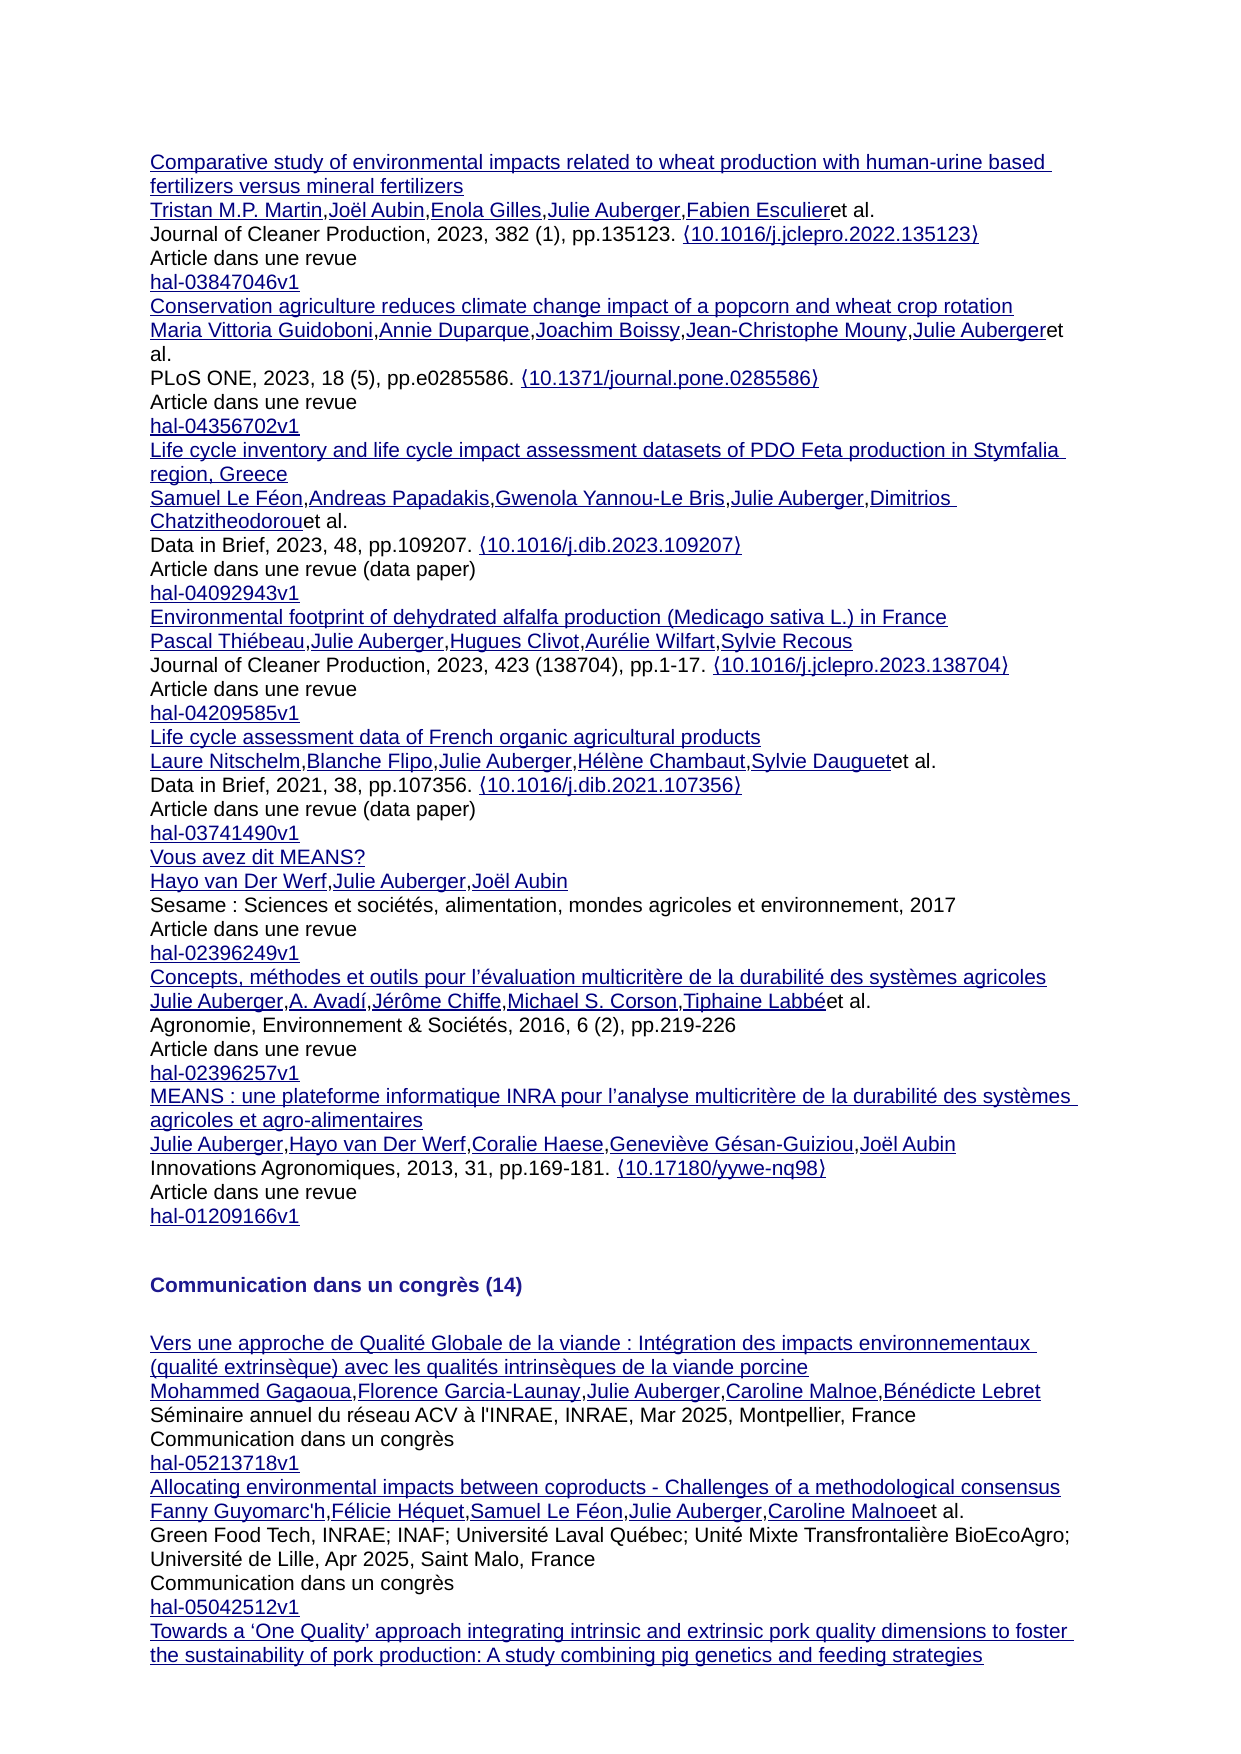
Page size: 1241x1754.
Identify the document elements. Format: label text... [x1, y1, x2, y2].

table_cell Life cycle inventory and life cycle impact assessment datasets of PDO Feta production in Stymfalia region, Greece Samuel Le Féon,Andreas Papadakis,Gwenola Yannou-Le Bris,Julie Auberger,Dimitrios Chatzitheodorouet al. Data in Brief, 2023, 48, pp.109207. ⟨10.1016/j.dib.2023.109207⟩ Article dans une revue (data paper) hal-04092943v1 [150, 438, 1090, 605]
table_cell Allocating environmental impacts between coproducts - Challenges of a methodological consensus Fanny Guyomarc'h,Félicie Héquet,Samuel Le Féon,Julie Auberger,Caroline Malnoeet al. Green Food Tech, INRAE; INAF; Université Laval Québec; Unité Mixte Transfrontalière BioEcoAgro; Université de Lille, Apr 2025, Saint Malo, France Communication dans un congrès hal-05042512v1 [150, 1475, 1090, 1619]
table_cell Comparative study of environmental impacts related to wheat production with human-urine based fertilizers versus mineral fertilizers Tristan M.P. Martin,Joël Aubin,Enola Gilles,Julie Auberger,Fabien Esculieret al. Journal of Cleaner Production, 2023, 382 (1), pp.135123. ⟨10.1016/j.jclepro.2022.135123⟩ Article dans une revue hal-03847046v1 [150, 150, 1090, 294]
table_cell Conservation agriculture reduces climate change impact of a popcorn and wheat crop rotation Maria Vittoria Guidoboni,Annie Duparque,Joachim Boissy,Jean-Christophe Mouny,Julie Aubergeret al. PLoS ONE, 2023, 18 (5), pp.e0285586. ⟨10.1371/journal.pone.0285586⟩ Article dans une revue hal-04356702v1 [150, 294, 1090, 437]
table_cell Concepts, méthodes et outils pour l’évaluation multicritère de la durabilité des systèmes agricoles Julie Auberger,A. Avadí,Jérôme Chiffe,Michael S. Corson,Tiphaine Labbéet al. Agronomie, Environnement & Sociétés, 2016, 6 (2), pp.219-226 Article dans une revue hal-02396257v1 [150, 965, 1090, 1084]
table_cell Towards a ‘One Quality’ approach integrating intrinsic and extrinsic pork quality dimensions to foster the sustainability of pork production: A study combining pig genetics and feeding strategies [150, 1619, 1090, 1667]
table_cell MEANS : une plateforme informatique INRA pour l’analyse multicritère de la durabilité des systèmes agricoles et agro-alimentaires Julie Auberger,Hayo van Der Werf,Coralie Haese,Geneviève Gésan-Guiziou,Joël Aubin Innovations Agronomiques, 2013, 31, pp.169-181. ⟨10.17180/yywe-nq98⟩ Article dans une revue hal-01209166v1 [150, 1084, 1090, 1228]
table_cell Environmental footprint of dehydrated alfalfa production (Medicago sativa L.) in France Pascal Thiébeau,Julie Auberger,Hugues Clivot,Aurélie Wilfart,Sylvie Recous Journal of Cleaner Production, 2023, 423 (138704), pp.1-17. ⟨10.1016/j.jclepro.2023.138704⟩ Article dans une revue hal-04209585v1 [150, 605, 1090, 725]
subtitle Communication dans un congrès (14) [150, 1273, 1090, 1297]
table_cell Vous avez dit MEANS? Hayo van Der Werf,Julie Auberger,Joël Aubin Sesame : Sciences et sociétés, alimentation, mondes agricoles et environnement, 2017 Article dans une revue hal-02396249v1 [150, 845, 1090, 964]
table_cell Life cycle assessment data of French organic agricultural products Laure Nitschelm,Blanche Flipo,Julie Auberger,Hélène Chambaut,Sylvie Dauguetet al. Data in Brief, 2021, 38, pp.107356. ⟨10.1016/j.dib.2021.107356⟩ Article dans une revue (data paper) hal-03741490v1 [150, 725, 1090, 845]
table_header Vers une approche de Qualité Globale de la viande : Intégration des impacts environnementaux (qualité extrinsèque) avec les qualités intrinsèques de la viande porcine Mohammed Gagaoua,Florence Garcia-Launay,Julie Auberger,Caroline Malnoe,Bénédicte Lebret Séminaire annuel du réseau ACV à l'INRAE, INRAE, Mar 2025, Montpellier, France Communication dans un congrès hal-05213718v1 [150, 1331, 1090, 1475]
